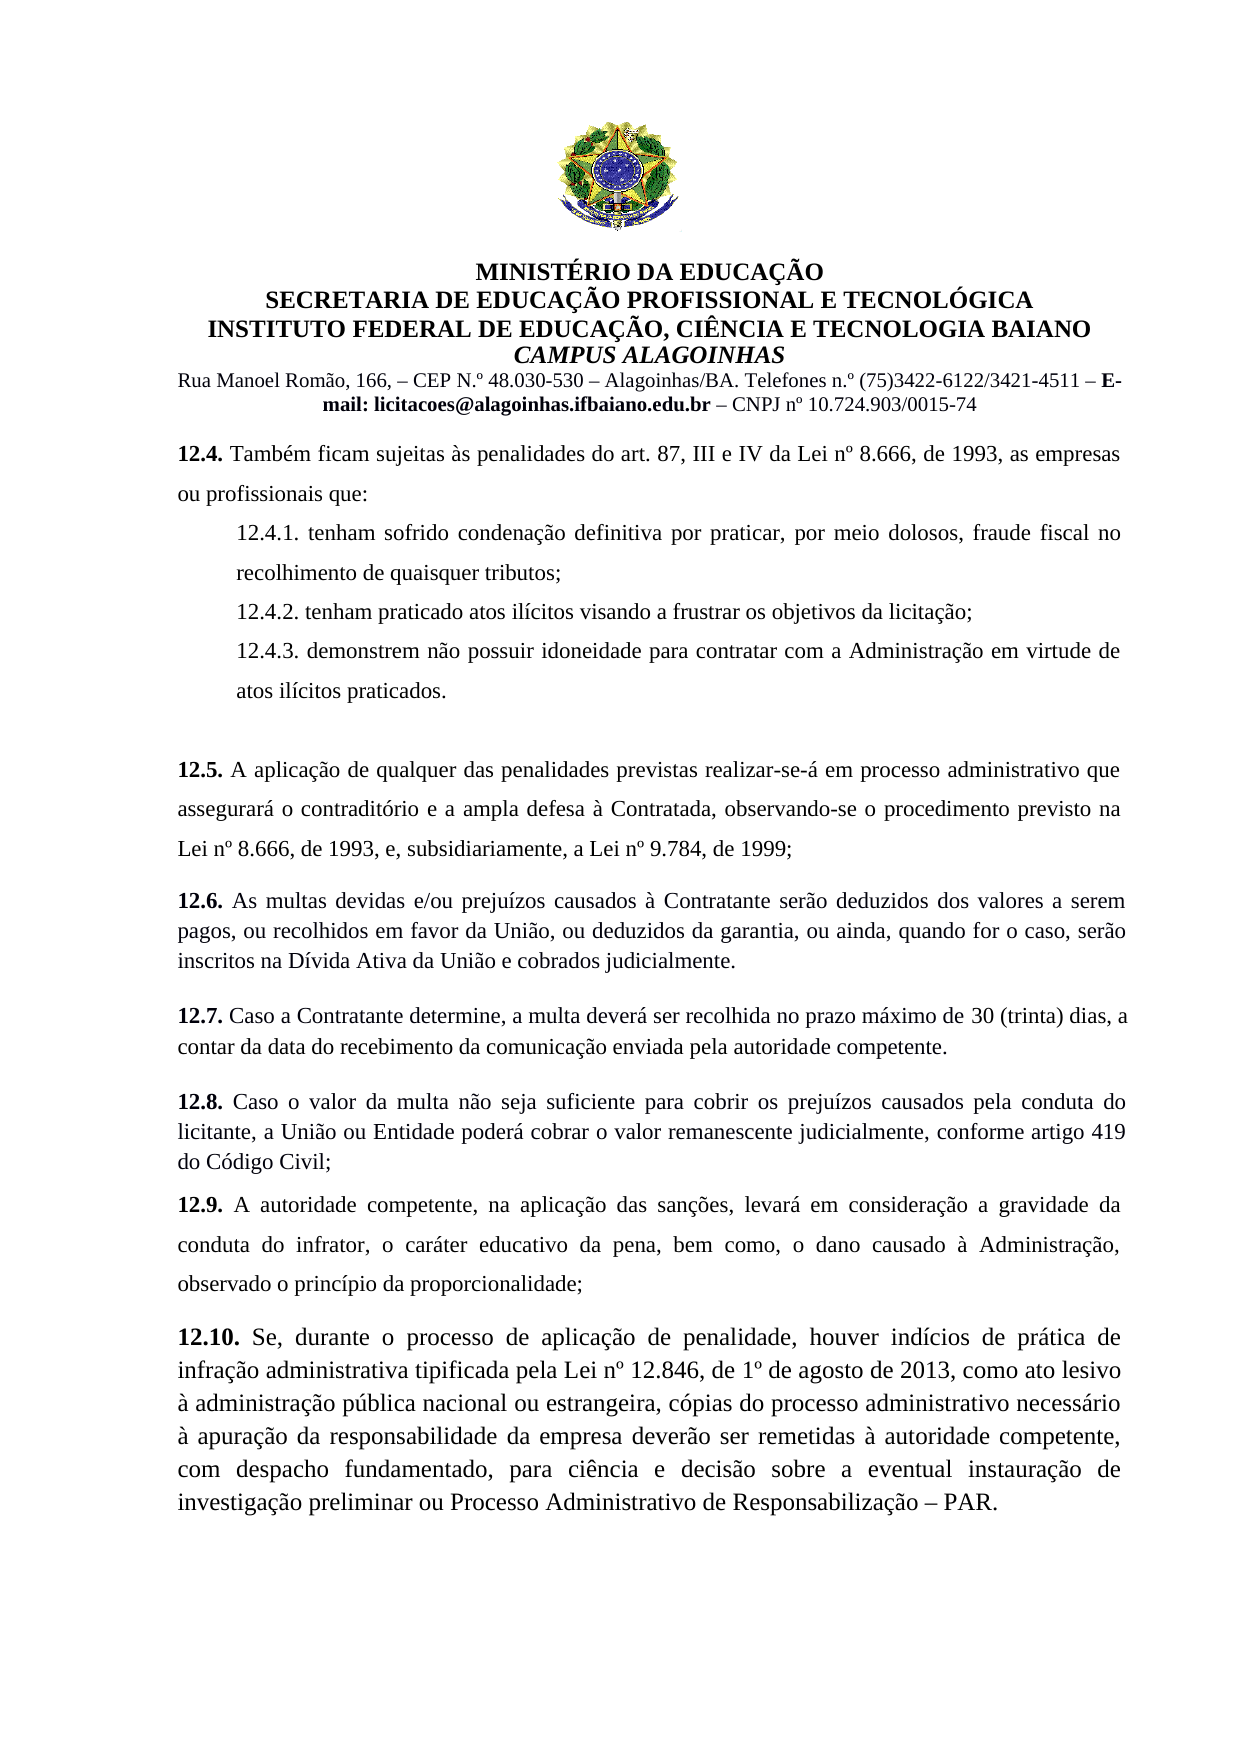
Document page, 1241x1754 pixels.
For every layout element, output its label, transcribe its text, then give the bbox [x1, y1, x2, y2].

text 12.10. Se, durante o processo de aplicação de penalidade, houver indícios de prática de infração administrativa tipificada pela Lei nº 12.846, de 1º de agosto de 2013, como ato lesivo à administração pública nacional ou estrangeira, cópias do processo administrativo necessário à apuração da responsabilidade da empresa deverão ser remetidas à autoridade competente, com despacho fundamentado, para ciência e decisão sobre a eventual instauração de investigação preliminar ou Processo Administrativo de Responsabilização – PAR. [177, 1322, 1122, 1516]
text 12.4.2. tenham praticado atos ilícitos visando a frustrar os objetivos da licitação; [236, 598, 1122, 624]
text 12.4.1. tenham sofrido condenação definitiva por praticar, por meio dolosos, fraude fiscal no recolhimento de quaisquer tributos; [236, 519, 1122, 585]
text 12.8. Caso o valor da multa não seja suficiente para cobrir os prejuízos causados pela conduta do licitante, a União ou Entidade poderá cobrar o valor remanescente judicialmente, conforme artigo 419 do Código Civil; [177, 1088, 1128, 1175]
text 12.6. As multas devidas e/ou prejuízos causados à Contratante serão deduzidos dos valores a serem pagos, ou recolhidos em favor da União, ou deduzidos da garantia, ou ainda, quando for o caso, serão inscritos na Dívida Ativa da União e cobrados judicialmente. [177, 887, 1128, 974]
picture [553, 120, 682, 232]
text 12.5. A aplicação de qualquer das penalidades previstas realizar-se-á em processo administrativo que assegurará o contraditório e a ampla defesa à Contratada, observando-se o procedimento previsto na Lei nº 8.666, de 1993, e, subsidiariamente, a Lei nº 9.784, de 1999; [177, 756, 1122, 861]
text 12.4. Também ficam sujeitas às penalidades do art. 87, III e IV da Lei nº 8.666, de 1993, as empresas ou profissionais que: [177, 440, 1122, 506]
text 12.4.3. demonstrem não possuir idoneidade para contratar com a Administração em virtude de atos ilícitos praticados. [236, 638, 1122, 703]
text 12.7. Caso a Contratante determine, a multa deverá ser recolhida no prazo máximo de 30 (trinta) dias, a contar da data do recebimento da comunicação enviada pela autoridade competente. [177, 1003, 1128, 1059]
text 12.9. A autoridade competente, na aplicação das sanções, levará em consideração a gravidade da conduta do infrator, o caráter educativo da pena, bem como, o dano causado à Administração, observado o princípio da proporcionalidade; [177, 1191, 1122, 1296]
